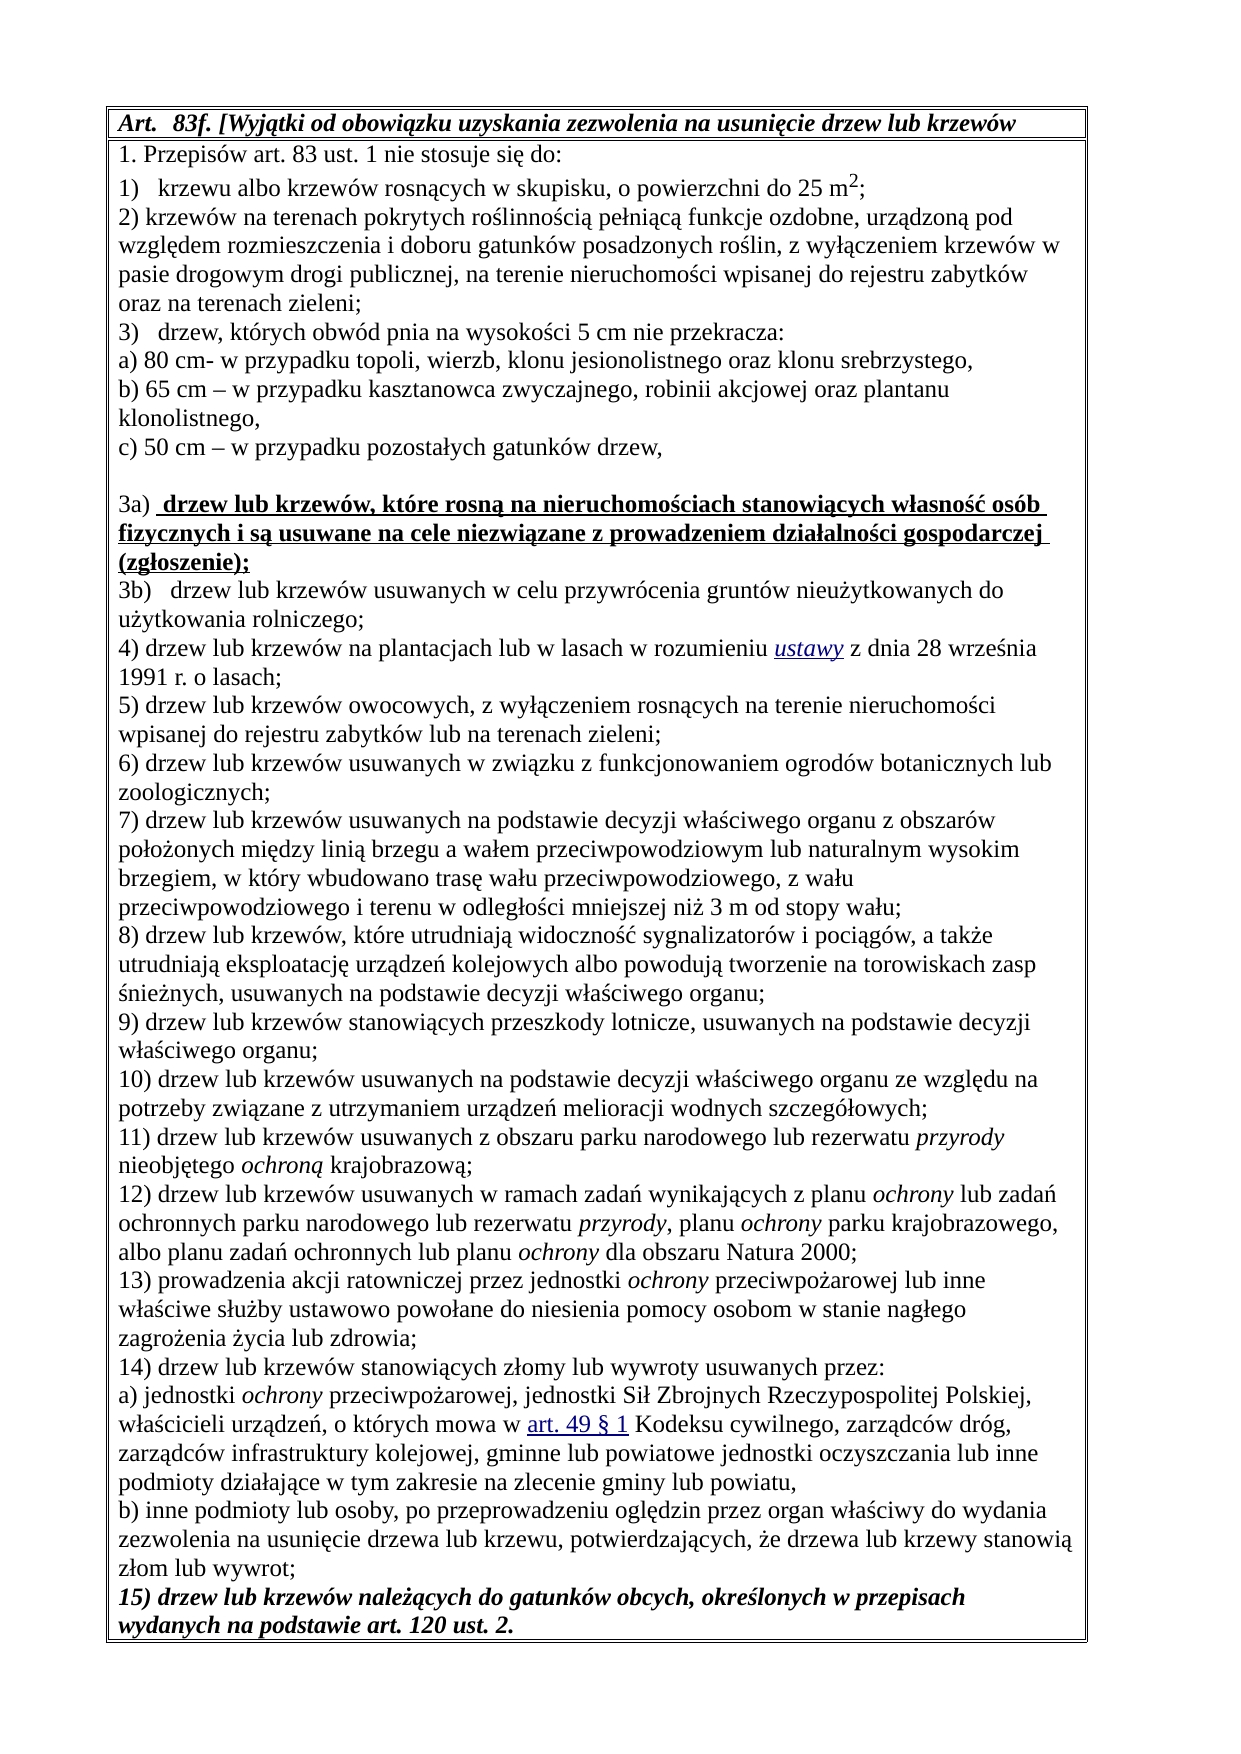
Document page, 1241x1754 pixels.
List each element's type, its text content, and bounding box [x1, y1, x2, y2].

table_header Art. 83f. [Wyjątki od obowiązku uzyskania zezwolenia na usunięcie drzew lub krzewów [109, 110, 1085, 137]
table_cell 1. Przepisów art. 83 ust. 1 nie stosuje się do: 1) krzewu albo krzewów rosnących w skupisku, o powierzchni do 25 m2; 2) krzewów na terenach pokrytych roślinnością pełniącą funkcje ozdobne, urządzoną pod względem rozmieszczenia i doboru gatunków posadzonych roślin, z wyłączeniem krzewów w pasie drogowym drogi publicznej, na terenie nieruchomości wpisanej do rejestru zabytków oraz na terenach zieleni; 3) drzew, których obwód pnia na wysokości 5 cm nie przekracza: a) 80 cm- w przypadku topoli, wierzb, klonu jesionolistnego oraz klonu srebrzystego, b) 65 cm – w przypadku kasztanowca zwyczajnego, robinii akcjowej oraz plantanu klonolistnego, c) 50 cm – w przypadku pozostałych gatunków drzew, 3a) drzew lub krzewów, które rosną na nieruchomościach stanowiących własność osób fizycznych i są usuwane na cele niezwiązane z prowadzeniem działalności gospodarczej (zgłoszenie); 3b) drzew lub krzewów usuwanych w celu przywrócenia gruntów nieużytkowanych do użytkowania rolniczego; 4) drzew lub krzewów na plantacjach lub w lasach w rozumieniu ustawy z dnia 28 września 1991 r. o lasach; 5) drzew lub krzewów owocowych, z wyłączeniem rosnących na terenie nieruchomości wpisanej do rejestru zabytków lub na terenach zieleni; 6) drzew lub krzewów usuwanych w związku z funkcjonowaniem ogrodów botanicznych lub zoologicznych; 7) drzew lub krzewów usuwanych na podstawie decyzji właściwego organu z obszarów położonych między linią brzegu a wałem przeciwpowodziowym lub naturalnym wysokim brzegiem, w który wbudowano trasę wału przeciwpowodziowego, z wału przeciwpowodziowego i terenu w odległości mniejszej niż 3 m od stopy wału; 8) drzew lub krzewów, które utrudniają widoczność sygnalizatorów i pociągów, a także utrudniają eksploatację urządzeń kolejowych albo powodują tworzenie na torowiskach zasp śnieżnych, usuwanych na podstawie decyzji właściwego organu; 9) drzew lub krzewów stanowiących przeszkody lotnicze, usuwanych na podstawie decyzji właściwego organu; 10) drzew lub krzewów usuwanych na podstawie decyzji właściwego organu ze względu na potrzeby związane z utrzymaniem urządzeń melioracji wodnych szczegółowych; 11) drzew lub krzewów usuwanych z obszaru parku narodowego lub rezerwatu przyrody nieobjętego ochroną krajobrazową; 12) drzew lub krzewów usuwanych w ramach zadań wynikających z planu ochrony lub zadań ochronnych parku narodowego lub rezerwatu przyrody, planu ochrony parku krajobrazowego, albo planu zadań ochronnych lub planu ochrony dla obszaru Natura 2000; 13) prowadzenia akcji ratowniczej przez jednostki ochrony przeciwpożarowej lub inne właściwe służby ustawowo powołane do niesienia pomocy osobom w stanie nagłego zagrożenia życia lub zdrowia; 14) drzew lub krzewów stanowiących złomy lub wywroty usuwanych przez: a) jednostki ochrony przeciwpożarowej, jednostki Sił Zbrojnych Rzeczypospolitej Polskiej, właścicieli urządzeń, o których mowa w art. 49 § 1 Kodeksu cywilnego, zarządców dróg, zarządców infrastruktury kolejowej, gminne lub powiatowe jednostki oczyszczania lub inne podmioty działające w tym zakresie na zlecenie gminy lub powiatu, b) inne podmioty lub osoby, po przeprowadzeniu oględzin przez organ właściwy do wydania zezwolenia na usunięcie drzewa lub krzewu, potwierdzających, że drzewa lub krzewy stanowią złom lub wywrot; 15) drzew lub krzewów należących do gatunków obcych, określonych w przepisach wydanych na podstawie art. 120 ust. 2. [109, 141, 1085, 1639]
